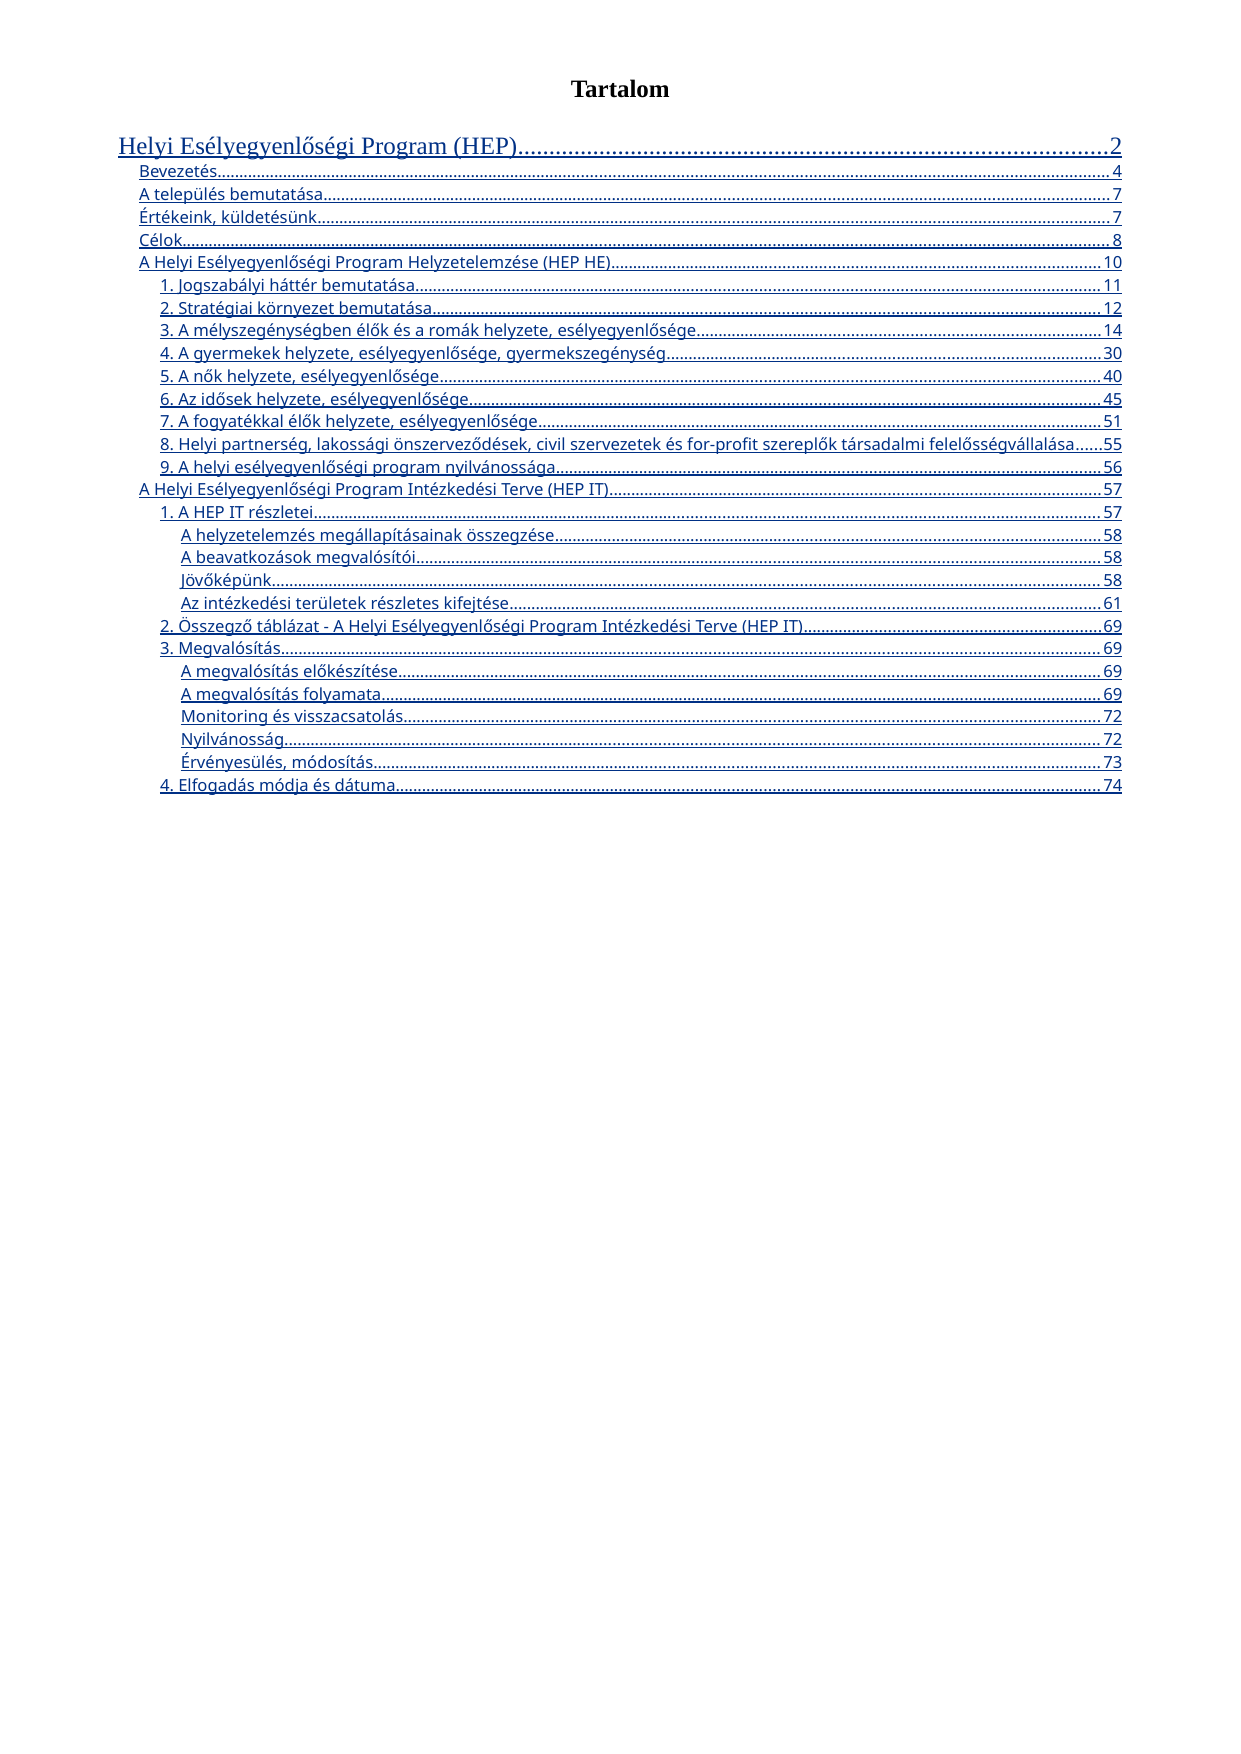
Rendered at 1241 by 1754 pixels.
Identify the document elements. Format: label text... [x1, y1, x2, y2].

text 3. A mélyszegénységben élők és a romák helyzete, esélyegyenlősége 14 [481, 319, 1122, 338]
text 7. A fogyatékkal élők helyzete, esélyegyenlősége 51 [160, 410, 1122, 429]
text A helyzetelemzés megállapításainak összegzése 58 [181, 523, 1122, 543]
text A megvalósítás előkészítése 69 [181, 659, 1122, 679]
text 1. A HEP IT részletei 57 [160, 501, 1122, 520]
text Jövőképünk 58 [181, 569, 1122, 588]
text 9. A helyi esélyegyenlőségi program nyilvánossága 56 [160, 455, 1122, 474]
text Célok 8 [481, 228, 1122, 247]
text Nyilvánosság 72 [181, 728, 1122, 747]
text 6. Az idősek helyzete, esélyegyenlősége 45 [160, 387, 1122, 406]
text A Helyi Esélyegyenlőségi Program Helyzetelemzése (HEP HE) 10 [481, 251, 1122, 270]
text A megvalósítás folyamata 69 [181, 682, 1122, 701]
text 8. Helyi partnerség, lakossági önszerveződések, civil szervezetek és for-profit szereplők társadalmi felelősségvállalása 55 [160, 432, 1122, 452]
text A beavatkozások megvalósítói 58 [181, 546, 1122, 565]
text Monitoring és visszacsatolás 72 [181, 705, 1122, 724]
text Értékeink, küldetésünk 7 [481, 205, 1122, 225]
text Bevezetés 4 [481, 160, 1122, 179]
text 5. A nők helyzete, esélyegyenlősége 40 [428, 364, 1122, 384]
text Tartalom [118, 74, 1122, 102]
text A Helyi Esélyegyenlőségi Program Intézkedési Terve (HEP IT) 57 [139, 478, 1122, 497]
text 3. Megvalósítás 69 [160, 637, 1122, 656]
text Érvényesülés, módosítás 73 [181, 750, 1122, 770]
text A település bemutatása 7 [481, 183, 1122, 202]
text 4. Elfogadás módja és dátuma 74 [160, 773, 1122, 792]
text 2. Stratégiai környezet bemutatása 12 [481, 296, 1122, 315]
text 1. Jogszabályi háttér bemutatása 11 [481, 273, 1122, 293]
text 4. A gyermekek helyzete, esélyegyenlősége, gyermekszegénység 30 [481, 342, 1122, 361]
text 2. Összegző táblázat - A Helyi Esélyegyenlőségi Program Intézkedési Terve (HEP IT) 69 [160, 614, 1122, 633]
text Helyi Esélyegyenlőségi Program (HEP) 2 [118, 131, 1122, 156]
text Az intézkedési területek részletes kifejtése 61 [181, 591, 1122, 611]
text Tartalom [81, 153, 481, 376]
